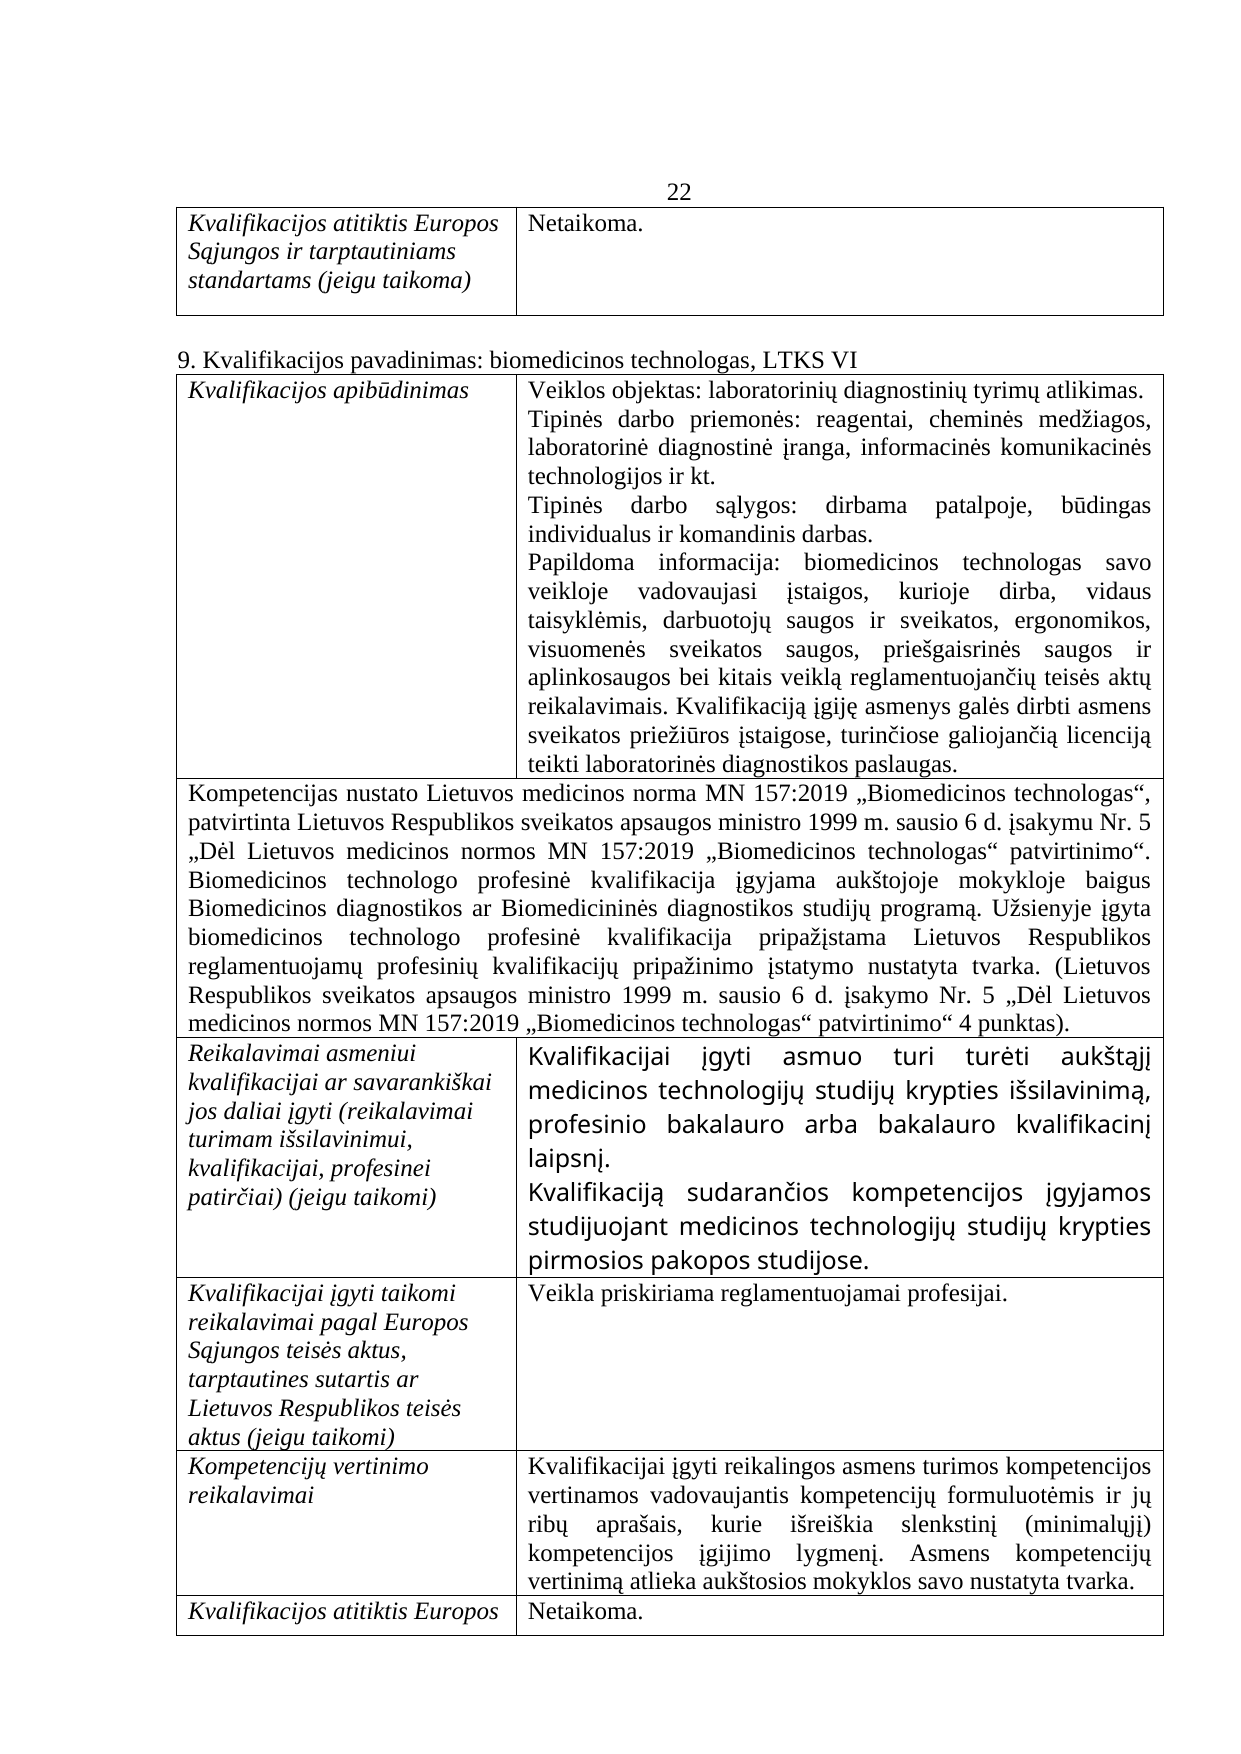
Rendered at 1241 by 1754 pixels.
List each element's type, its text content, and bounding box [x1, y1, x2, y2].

table_header Kvalifikacijos apibūdinimas [177, 375, 516, 777]
table_cell Reikalavimai asmeniui kvalifikacijai ar savarankiškai jos daliai įgyti (reikalavimai turimam išsilavinimui, kvalifikacijai, profesinei patirčiai) (jeigu taikomi) [177, 1038, 516, 1277]
table_cell Netaikoma. [517, 1596, 1163, 1635]
table_cell Kvalifikacijos atitiktis Europos [177, 1596, 516, 1635]
table_header Veiklos objektas: laboratorinių diagnostinių tyrimų atlikimas. Tipinės darbo priemonės: reagentai, cheminės medžiagos, laboratorinė diagnostinė įranga, informacinės komunikacinės technologijos ir kt. Tipinės darbo sąlygos: dirbama patalpoje, būdingas individualus ir komandinis darbas. Papildoma informacija: biomedicinos technologas savo veikloje vadovaujasi įstaigos, kurioje dirba, vidaus taisyklėmis, darbuotojų saugos ir sveikatos, ergonomikos, visuomenės sveikatos saugos, priešgaisrinės saugos ir aplinkosaugos bei kitais veiklą reglamentuojančių teisės aktų reikalavimais. Kvalifikaciją įgiję asmenys galės dirbti asmens sveikatos priežiūros įstaigose, turinčiose galiojančią licenciją teikti laboratorinės diagnostikos paslaugas. [517, 375, 1163, 777]
table_cell Kompetencijas nustato Lietuvos medicinos norma MN 157:2019 „Biomedicinos technologas“, patvirtinta Lietuvos Respublikos sveikatos apsaugos ministro 1999 m. sausio 6 d. įsakymu Nr. 5 „Dėl Lietuvos medicinos normos MN 157:2019 „Biomedicinos technologas“ patvirtinimo“. Biomedicinos technologo profesinė kvalifikacija įgyjama aukštojoje mokykloje baigus Biomedicinos diagnostikos ar Biomedicininės diagnostikos studijų programą. Užsienyje įgyta biomedicinos technologo profesinė kvalifikacija pripažįstama Lietuvos Respublikos reglamentuojamų profesinių kvalifikacijų pripažinimo įstatymo nustatyta tvarka. (Lietuvos Respublikos sveikatos apsaugos ministro 1999 m. sausio 6 d. įsakymo Nr. 5 „Dėl Lietuvos medicinos normos MN 157:2019 „Biomedicinos technologas“ patvirtinimo“ 4 punktas). [177, 779, 1163, 1037]
table_cell Kompetencijų vertinimo reikalavimai [177, 1451, 516, 1595]
text 9. Kvalifikacijos pavadinimas: biomedicinos technologas, LTKS VI [177, 345, 1181, 374]
table_cell Kvalifikacijai įgyti taikomi reikalavimai pagal Europos Sąjungos teisės aktus, tarptautines sutartis ar Lietuvos Respublikos teisės aktus (jeigu taikomi) [177, 1278, 516, 1450]
table_cell Netaikoma. [517, 208, 1163, 315]
table_cell Kvalifikacijai įgyti asmuo turi turėti aukštąjį medicinos technologijų studijų krypties išsilavinimą, profesinio bakalauro arba bakalauro kvalifikacinį laipsnį. Kvalifikaciją sudarančios kompetencijos įgyjamos studijuojant medicinos technologijų studijų krypties pirmosios pakopos studijose. [517, 1038, 1163, 1277]
table_cell Veikla priskiriama reglamentuojamai profesijai. [517, 1278, 1163, 1450]
table_cell Kvalifikacijos atitiktis Europos Sąjungos ir tarptautiniams standartams (jeigu taikoma) [177, 208, 516, 315]
table_cell Kvalifikacijai įgyti reikalingos asmens turimos kompetencijos vertinamos vadovaujantis kompetencijų formuluotėmis ir jų ribų aprašais, kurie išreiškia slenkstinį (minimalųjį) kompetencijos įgijimo lygmenį. Asmens kompetencijų vertinimą atlieka aukštosios mokyklos savo nustatyta tvarka. [517, 1451, 1163, 1595]
